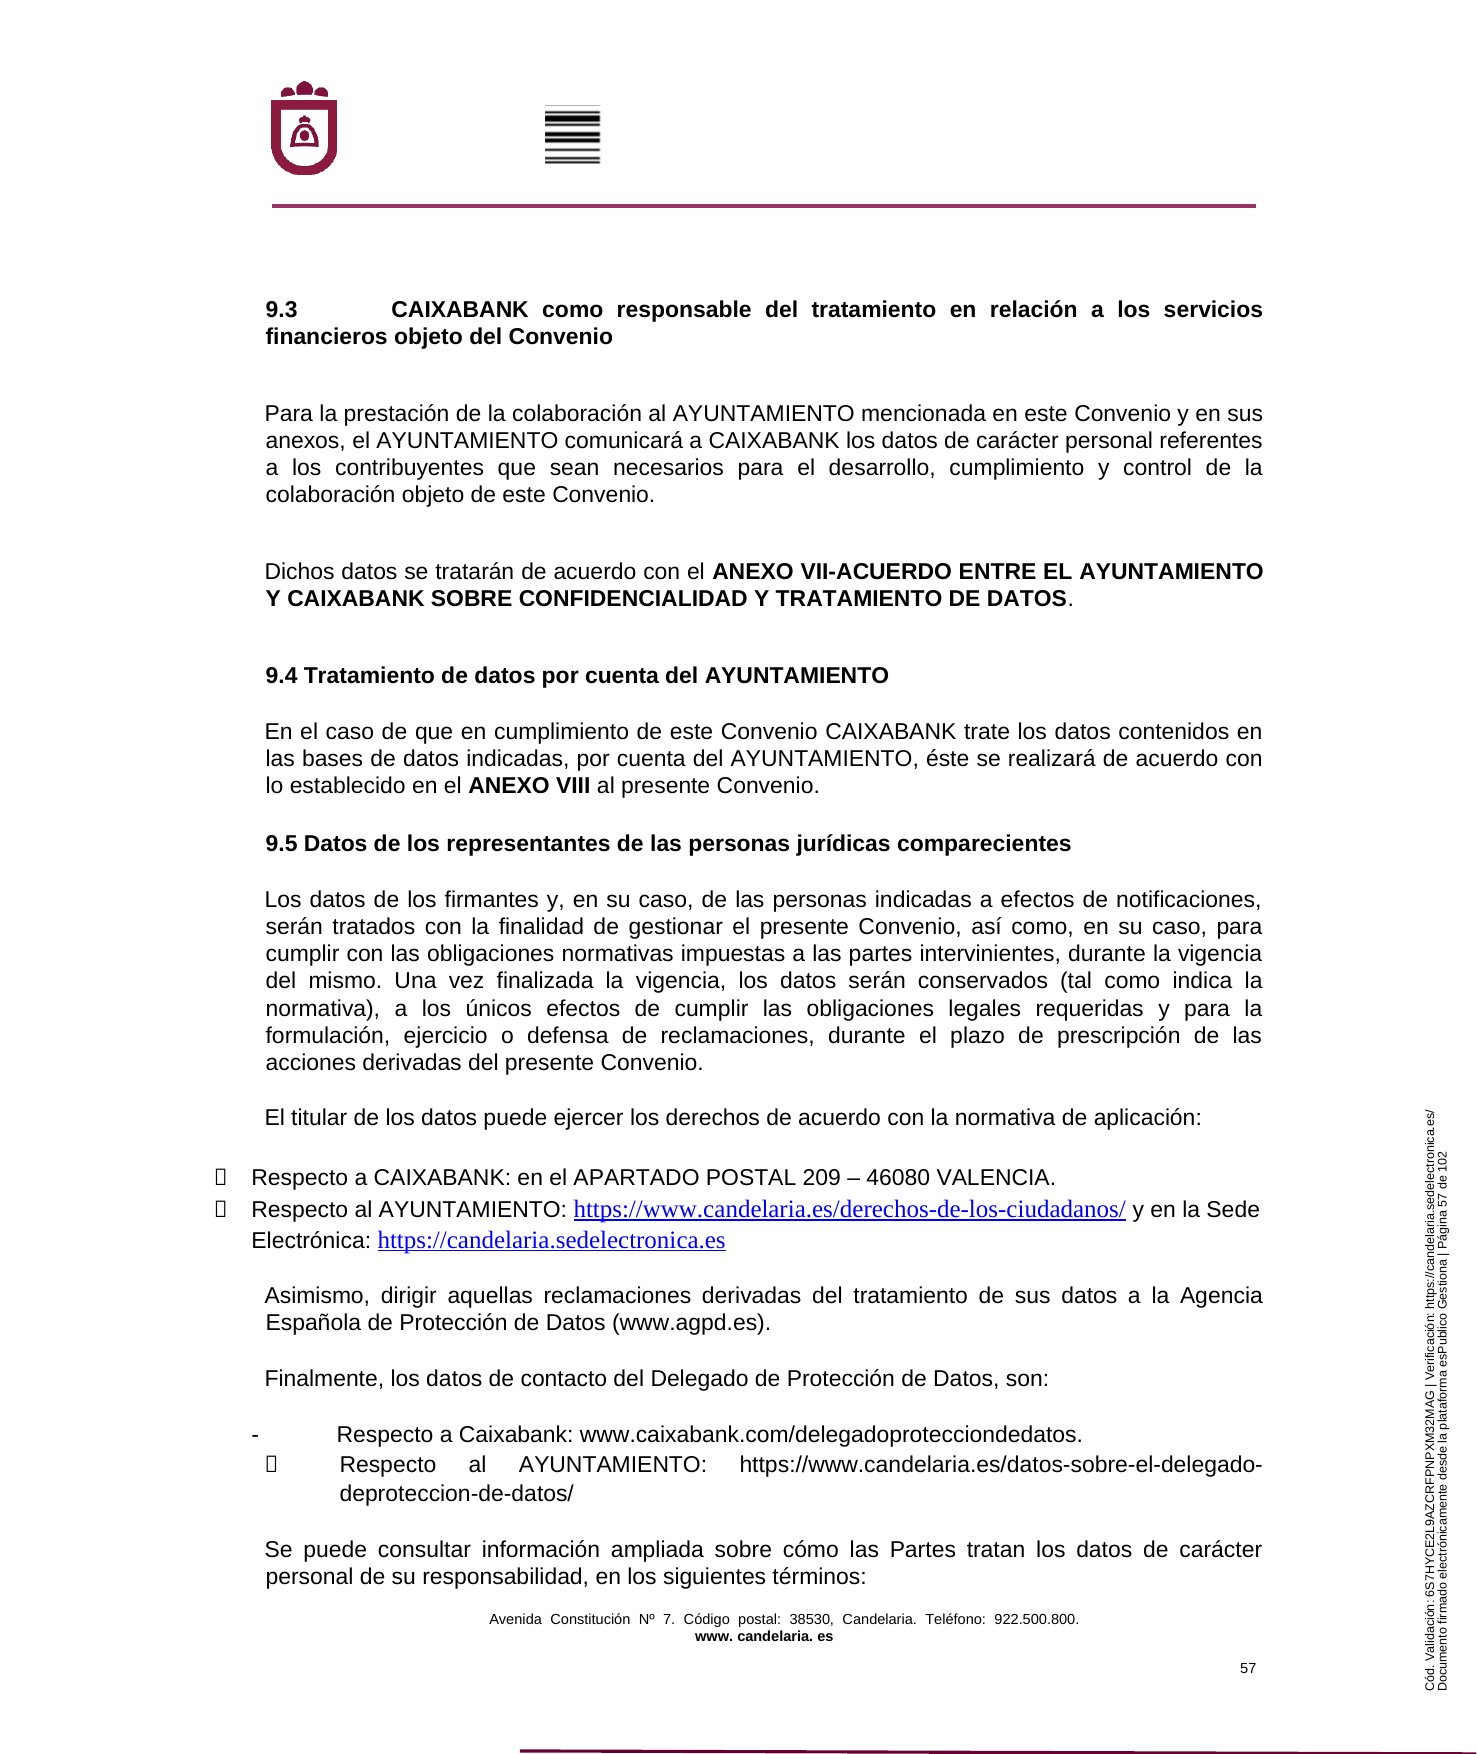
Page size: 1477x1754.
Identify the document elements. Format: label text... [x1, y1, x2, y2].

text Dichos datos se tratarán de acuerdo con el ANEXO VII-ACUERDO ENTRE EL AYUNTAMIENTO Y CAIXABANK SOBRE CONFIDENCIALIDAD Y TRATAMIENTO DE DATOS. [264, 558, 1264, 612]
text Se puede consultar información ampliada sobre cómo las Partes tratan los datos de carácter personal de su responsabilidad, en los siguientes términos: [264, 1536, 1263, 1589]
list Respecto al AYUNTAMIENTO: https://www.candelaria.es/derechos-de-los-ciudadanos/ y en la Sede Electrónica: https://candelaria.sedelectronica.es [214, 1193, 1266, 1254]
text Asimismo, dirigir aquellas reclamaciones derivadas del tratamiento de sus datos a la Agencia Española de Protección de Datos (www.agpd.es). [264, 1282, 1263, 1336]
text Para la prestación de la colaboración al AYUNTAMIENTO mencionada en este Convenio y en sus anexos, el AYUNTAMIENTO comunicará a CAIXABANK los datos de carácter personal referentes a los contribuyentes que sean necesarios para el desarrollo, cumplimiento y control de la colaboración objeto de este Convenio. [264, 400, 1263, 508]
subtitle 9.5 Datos de los representantes de las personas jurídicas comparecientes [265, 830, 1264, 857]
text Finalmente, los datos de contacto del Delegado de Protección de Datos, son: [264, 1365, 1263, 1391]
subtitle 9.3 CAIXABANK como responsable del tratamiento en relación a los servicios financieros objeto del Convenio [265, 296, 1264, 349]
text - Respecto a Caixabank: www.caixabank.com/delegadoprotecciondedatos. [251, 1421, 1269, 1447]
text El titular de los datos puede ejercer los derechos de acuerdo con la normativa de aplicación: [264, 1104, 1263, 1131]
text Los datos de los firmantes y, en su caso, de las personas indicadas a efectos de notificaciones, serán tratados con la finalidad de gestionar el presente Convenio, así como, en su caso, para cumplir con las obligaciones normativas impuestas a las partes intervinientes, durante la vigencia del mismo. Una vez finalizada la vigencia, los datos serán conservados (tal como indica la normativa), a los únicos efectos de cumplir las obligaciones legales requeridas y para la formulación, ejercicio o defensa de reclamaciones, durante el plazo de prescripción de las acciones derivadas del presente Convenio. [264, 886, 1263, 1075]
list Respecto a CAIXABANK: en el APARTADO POSTAL 209 – 46080 VALENCIA. [214, 1160, 1266, 1192]
subtitle 9.4 Tratamiento de datos por cuenta del AYUNTAMIENTO [265, 662, 1264, 688]
text  Respecto al AYUNTAMIENTO: https://www.candelaria.es/datos-sobre-el-delegado-deproteccion-de-datos/ [264, 1448, 1263, 1507]
text En el caso de que en cumplimiento de este Convenio CAIXABANK trate los datos contenidos en las bases de datos indicadas, por cuenta del AYUNTAMIENTO, éste se realizará de acuerdo con lo establecido en el ANEXO VIII al presente Convenio. [264, 718, 1263, 798]
